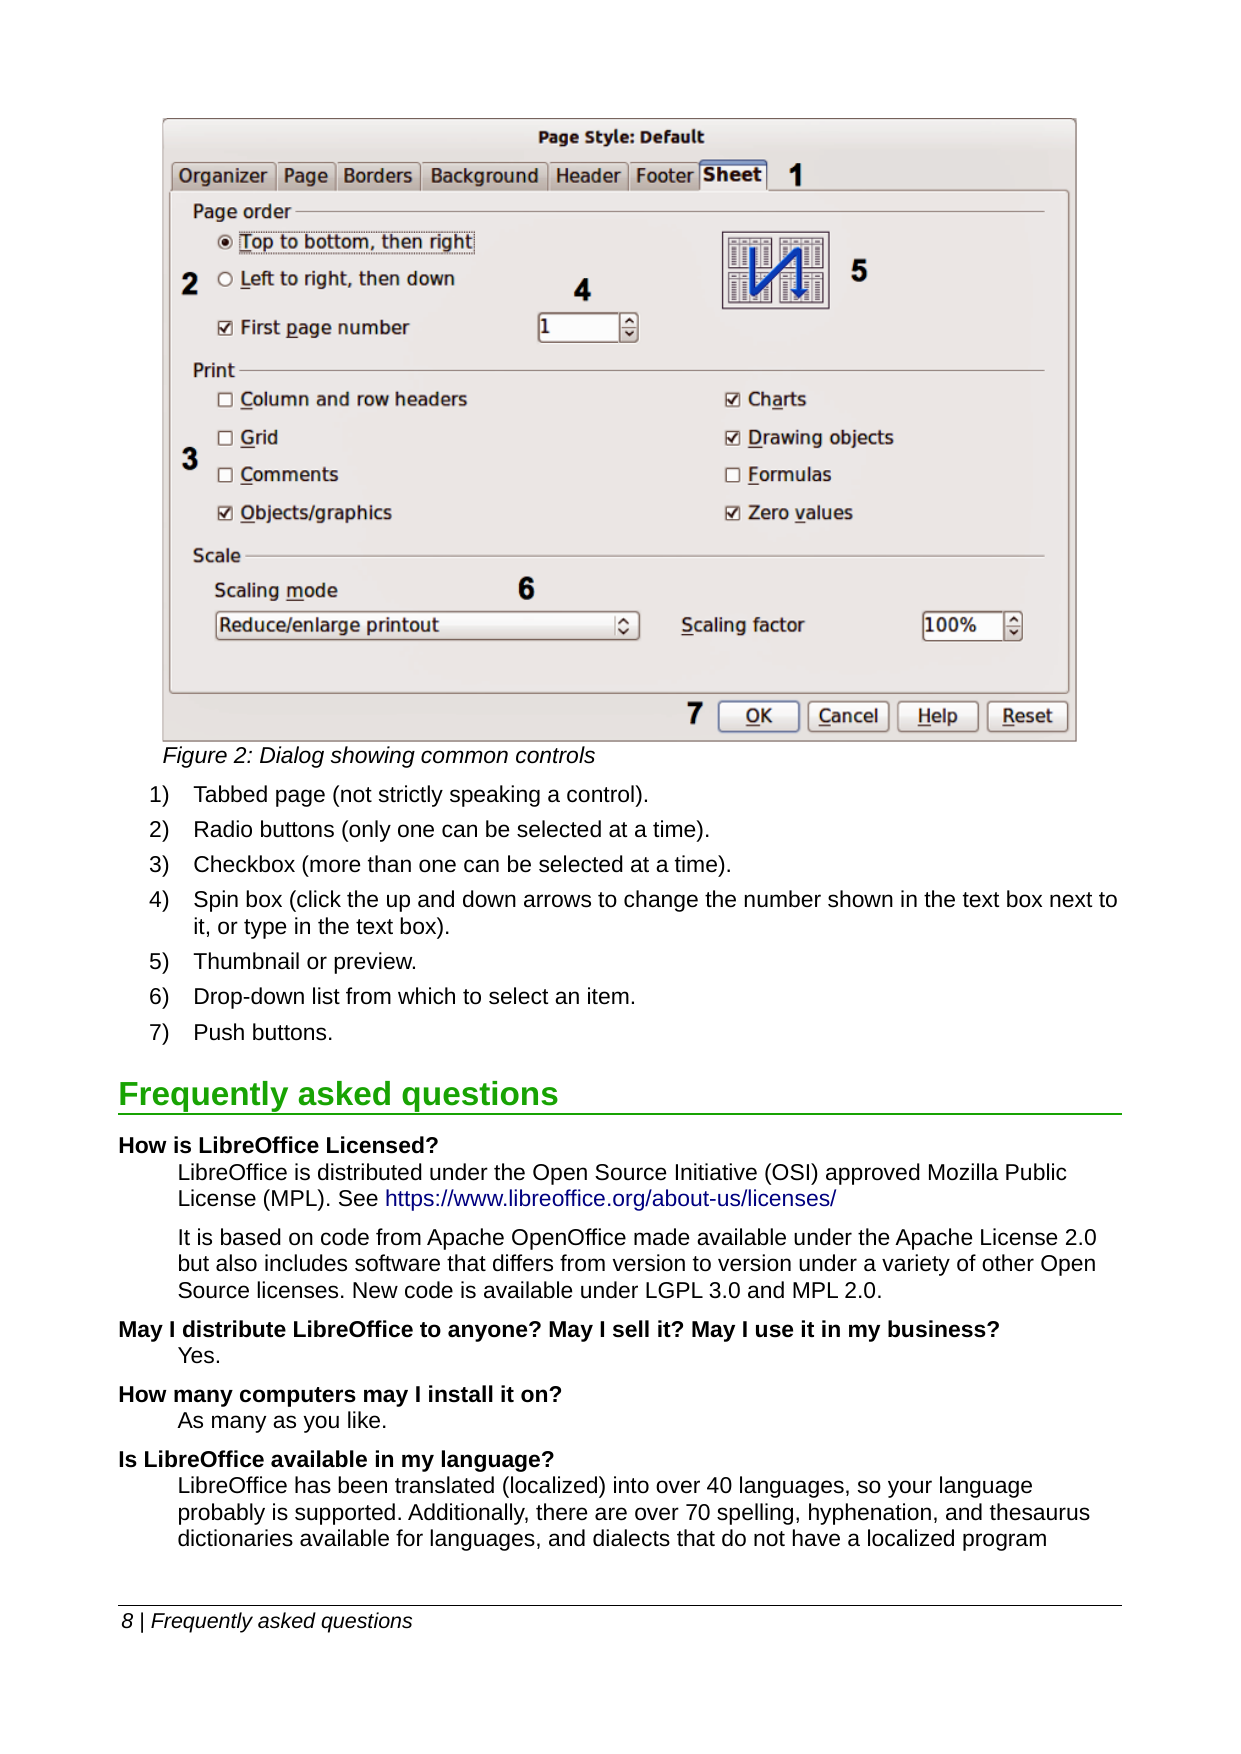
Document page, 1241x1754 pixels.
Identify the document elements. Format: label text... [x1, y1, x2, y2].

text LibreOffice is distributed under the Open Source Initiative (OSI) approved Mozilla Public License (MPL). See https://www.libreoffice.org/about-us/licenses/ [177, 1159, 1122, 1212]
list Checkbox (more than one can be selected at a time). [169, 851, 1122, 878]
text Is LibreOffice available in my language? [118, 1446, 1122, 1472]
list Spin box (click the up and down arrows to change the number shown in the text box next to it, or type in the text box). [169, 886, 1122, 939]
text May I distribute LibreOffice to anyone? May I sell it? May I use it in my business? [118, 1316, 1122, 1342]
list Radio buttons (only one can be selected at a time). [169, 816, 1122, 842]
list Tabbed page (not strictly speaking a control). [169, 781, 1122, 807]
list Drop-down list from which to select an item. [169, 983, 1122, 1009]
text LibreOffice has been translated (localized) into over 40 languages, so your language probably is supported. Additionally, there are over 70 spelling, hyphenation, and thesaurus dictionaries available for languages, and dialects that do not have a localized program [177, 1472, 1122, 1551]
text How is LibreOffice Licensed? [118, 1132, 1122, 1159]
picture [162, 118, 1078, 743]
list Push buttons. [169, 1018, 1122, 1045]
text How many computers may I install it on? [118, 1381, 1122, 1407]
text As many as you like. [177, 1407, 1122, 1433]
text Figure 2: Dialog showing common controls [162, 743, 1078, 769]
text Yes. [177, 1342, 1122, 1368]
subtitle Frequently asked questions [118, 1074, 1122, 1113]
text It is based on code from Apache OpenOffice made available under the Apache License 2.0 but also includes software that differs from version to version under a variety of other Open Source licenses. New code is available under LGPL 3.0 and MPL 2.0. [177, 1224, 1122, 1303]
list Thumbnail or preview. [169, 948, 1122, 974]
